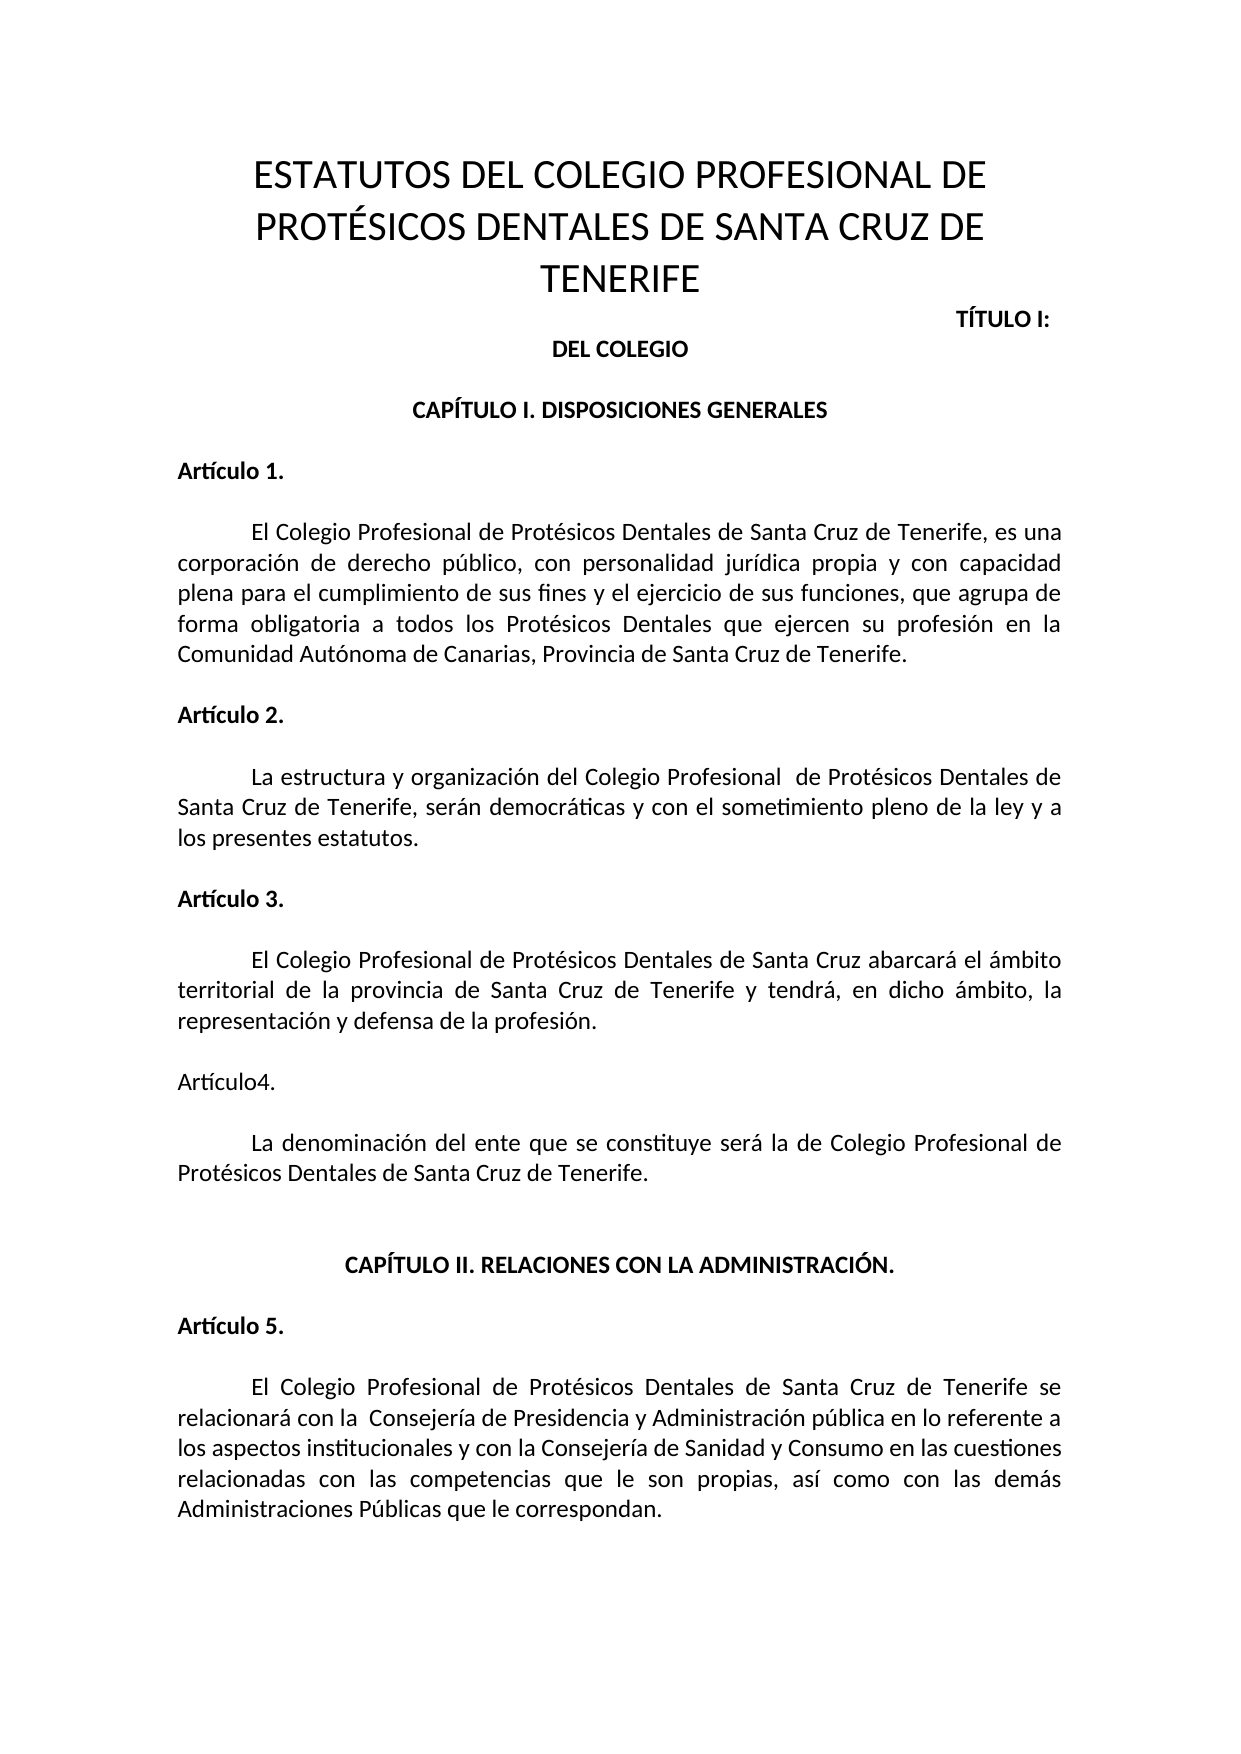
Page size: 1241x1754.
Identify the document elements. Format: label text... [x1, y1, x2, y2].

subtitle El Colegio Profesional de Protésicos Dentales de Santa Cruz abarcará el ámbito territorial de la provincia de Santa Cruz de Tenerife y tendrá, en dicho ámbito, la representación y defensa de la profesión. [177, 944, 1063, 1035]
subtitle Artículo 5. [177, 1310, 1063, 1341]
subtitle CAPÍTULO I. DISPOSICIONES GENERALES [177, 394, 1063, 425]
subtitle Artículo 1. [177, 456, 1063, 486]
subtitle El Colegio Profesional de Protésicos Dentales de Santa Cruz de Tenerife, es una corporación de derecho público, con personalidad jurídica propia y con capacidad plena para el cumplimiento de sus fines y el ejercicio de sus funciones, que agrupa de forma obligatoria a todos los Protésicos Dentales que ejercen su profesión en la Comunidad Autónoma de Canarias, Provincia de Santa Cruz de Tenerife. [177, 517, 1063, 669]
subtitle Artículo 3. [177, 883, 1063, 913]
subtitle La estructura y organización del Colegio Profesional de Protésicos Dentales de Santa Cruz de Tenerife, serán democráticas y con el sometimiento pleno de la ley y a los presentes estatutos. [177, 761, 1063, 852]
subtitle TÍTULO I: DEL COLEGIO [177, 303, 1063, 364]
subtitle Artículo 2. [177, 700, 1063, 730]
subtitle Artículo4. [177, 1066, 1063, 1096]
subtitle La denominación del ente que se constituye será la de Colegio Profesional de Protésicos Dentales de Santa Cruz de Tenerife. [177, 1127, 1063, 1188]
subtitle El Colegio Profesional de Protésicos Dentales de Santa Cruz de Tenerife se relacionará con la Consejería de Presidencia y Administración pública en lo referente a los aspectos institucionales y con la Consejería de Sanidad y Consumo en las cuestiones relacionadas con las competencias que le son propias, así como con las demás Administraciones Públicas que le correspondan. [177, 1371, 1063, 1524]
subtitle ESTATUTOS DEL COLEGIO PROFESIONAL DE PROTÉSICOS DENTALES DE SANTA CRUZ DE TENERIFE [177, 148, 1063, 303]
subtitle CAPÍTULO II. RELACIONES CON LA ADMINISTRACIÓN. [177, 1249, 1063, 1279]
